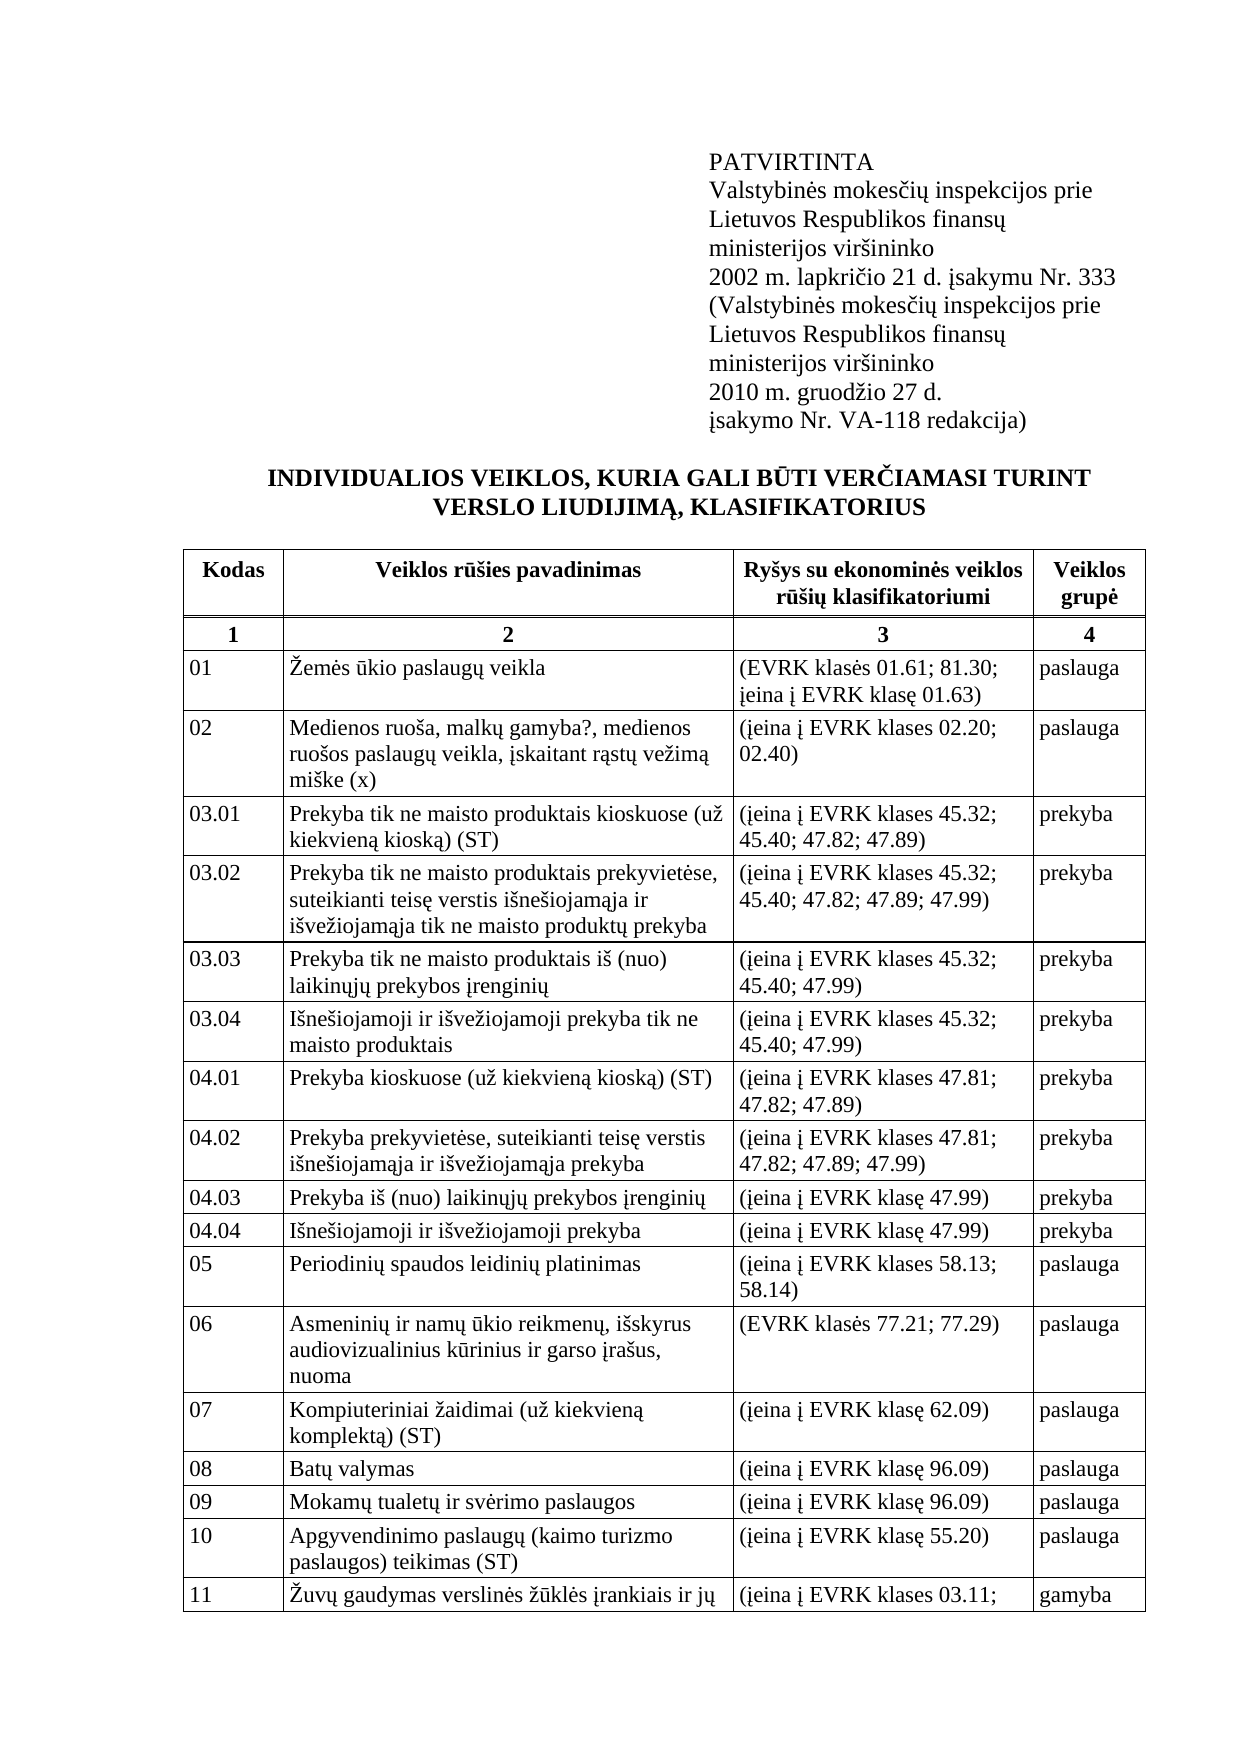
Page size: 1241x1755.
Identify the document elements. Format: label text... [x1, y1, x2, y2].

table_cell paslauga [1034, 711, 1145, 796]
table_cell Žemės ūkio paslaugų veikla [284, 651, 733, 710]
table_cell (įeina į EVRK klasę 47.99) [734, 1181, 1033, 1213]
table_cell (įeina į EVRK klases 58.13; 58.14) [734, 1247, 1033, 1306]
table_cell 08 [184, 1452, 283, 1484]
table_cell 03.03 [184, 943, 283, 1001]
table_cell (įeina į EVRK klasę 55.20) [734, 1519, 1033, 1577]
table_cell Kompiuteriniai žaidimai (už kiekvieną komplektą) (ST) [284, 1393, 733, 1451]
table_cell 01 [184, 651, 283, 710]
text ministerijos viršininko [177, 348, 1181, 377]
table_cell (EVRK klasės 77.21; 77.29) [734, 1307, 1033, 1392]
table_cell Prekyba kioskuose (už kiekvieną kioską) (ST) [284, 1062, 733, 1120]
table_cell Išnešiojamoji ir išvežiojamoji prekyba tik ne maisto produktais [284, 1002, 733, 1061]
table_cell (įeina į EVRK klases 02.20; 02.40) [734, 711, 1033, 796]
table_cell 06 [184, 1307, 283, 1392]
table_cell prekyba [1034, 1121, 1145, 1180]
table_cell (įeina į EVRK klasę 96.09) [734, 1486, 1033, 1518]
table_cell Prekyba iš (nuo) laikinųjų prekybos įrenginių [284, 1181, 733, 1213]
text 2010 m. gruodžio 27 d. [177, 377, 1181, 406]
table_cell Apgyvendinimo paslaugų (kaimo turizmo paslaugos) teikimas (ST) [284, 1519, 733, 1577]
table_cell 03.01 [184, 797, 283, 855]
table_cell (įeina į EVRK klases 45.32; 45.40; 47.82; 47.89) [734, 797, 1033, 855]
table_cell prekyba [1034, 1214, 1145, 1246]
table_cell prekyba [1034, 1181, 1145, 1213]
table_cell gamyba [1034, 1578, 1145, 1611]
table_cell Prekyba prekyvietėse, suteikianti teisę verstis išnešiojamąja ir išvežiojamąja prekyba [284, 1121, 733, 1180]
table_cell Medienos ruoša, malkų gamyba?, medienos ruošos paslaugų veikla, įskaitant rąstų vežimą miške (x) [284, 711, 733, 796]
table_cell 10 [184, 1519, 283, 1577]
table_cell paslauga [1034, 1452, 1145, 1484]
text Lietuvos Respublikos finansų [177, 319, 1181, 348]
table_cell Mokamų tualetų ir svėrimo paslaugos [284, 1486, 733, 1518]
table_cell (įeina į EVRK klases 45.32; 45.40; 47.99) [734, 943, 1033, 1001]
table_header Ryšys su ekonominės veiklos rūšių klasifikatoriumi [734, 550, 1033, 615]
table_cell (įeina į EVRK klasę 96.09) [734, 1452, 1033, 1484]
table_cell 05 [184, 1247, 283, 1306]
table_cell 11 [184, 1578, 283, 1611]
table_cell paslauga [1034, 1247, 1145, 1306]
table_cell (įeina į EVRK klases 47.81; 47.82; 47.89; 47.99) [734, 1121, 1033, 1180]
table_cell paslauga [1034, 1486, 1145, 1518]
table_cell paslauga [1034, 1519, 1145, 1577]
table_cell Batų valymas [284, 1452, 733, 1484]
table_cell 09 [184, 1486, 283, 1518]
table_cell (įeina į EVRK klases 45.32; 45.40; 47.99) [734, 1002, 1033, 1061]
table_cell Prekyba tik ne maisto produktais iš (nuo) laikinųjų prekybos įrenginių [284, 943, 733, 1001]
table_cell prekyba [1034, 797, 1145, 855]
text VERSLO LIUDIJIMĄ, KLASIFIKATORIUS [177, 492, 1181, 521]
table_cell Išnešiojamoji ir išvežiojamoji prekyba [284, 1214, 733, 1246]
text INDIVIDUALIOS VEIKLOS, KURIA GALI BŪTI VERČIAMASI TURINT [177, 463, 1181, 492]
table_cell (įeina į EVRK klases 45.32; 45.40; 47.82; 47.89; 47.99) [734, 856, 1033, 941]
table_cell prekyba [1034, 856, 1145, 941]
table_cell 03.02 [184, 856, 283, 941]
table_cell paslauga [1034, 1393, 1145, 1451]
table_cell 04.04 [184, 1214, 283, 1246]
table_cell 3 [734, 618, 1033, 650]
table_header Veiklos grupė [1034, 550, 1145, 615]
table_cell Prekyba tik ne maisto produktais kioskuose (už kiekvieną kioską) (ST) [284, 797, 733, 855]
table_cell 4 [1034, 618, 1145, 650]
text PATVIRTINTA [177, 147, 1181, 176]
table_header Kodas [184, 550, 283, 615]
text ministerijos viršininko [177, 233, 1181, 262]
table_cell (įeina į EVRK klases 03.11; [734, 1578, 1033, 1611]
table_cell paslauga [1034, 1307, 1145, 1392]
text 2002 m. lapkričio 21 d. įsakymu Nr. 333 [177, 262, 1181, 291]
table_cell 04.03 [184, 1181, 283, 1213]
table_cell 04.01 [184, 1062, 283, 1120]
table_cell (EVRK klasės 01.61; 81.30; įeina į EVRK klasę 01.63) [734, 651, 1033, 710]
table_cell 04.02 [184, 1121, 283, 1180]
table_cell (įeina į EVRK klasę 62.09) [734, 1393, 1033, 1451]
table_cell 02 [184, 711, 283, 796]
text Lietuvos Respublikos finansų [177, 204, 1181, 233]
table_cell 07 [184, 1393, 283, 1451]
table_cell 1 [184, 618, 283, 650]
table_cell 03.04 [184, 1002, 283, 1061]
table_cell Žuvų gaudymas verslinės žūklės įrankiais ir jų [284, 1578, 733, 1611]
table_cell 2 [284, 618, 733, 650]
table_cell prekyba [1034, 1002, 1145, 1061]
text įsakymo Nr. VA-118 redakcija) [177, 406, 1181, 434]
text (Valstybinės mokesčių inspekcijos prie [177, 291, 1181, 319]
table_cell Asmeninių ir namų ūkio reikmenų, išskyrus audiovizualinius kūrinius ir garso įrašus, nuoma [284, 1307, 733, 1392]
table_cell prekyba [1034, 1062, 1145, 1120]
table_cell (įeina į EVRK klasę 47.99) [734, 1214, 1033, 1246]
table_cell (įeina į EVRK klases 47.81; 47.82; 47.89) [734, 1062, 1033, 1120]
table_cell paslauga [1034, 651, 1145, 710]
text Valstybinės mokesčių inspekcijos prie [177, 176, 1181, 204]
table_cell Prekyba tik ne maisto produktais prekyvietėse, suteikianti teisę verstis išnešiojamąja ir išvežiojamąja tik ne maisto produktų prekyba [284, 856, 733, 941]
table_cell prekyba [1034, 943, 1145, 1001]
table_cell Periodinių spaudos leidinių platinimas [284, 1247, 733, 1306]
table_header Veiklos rūšies pavadinimas [284, 550, 733, 615]
